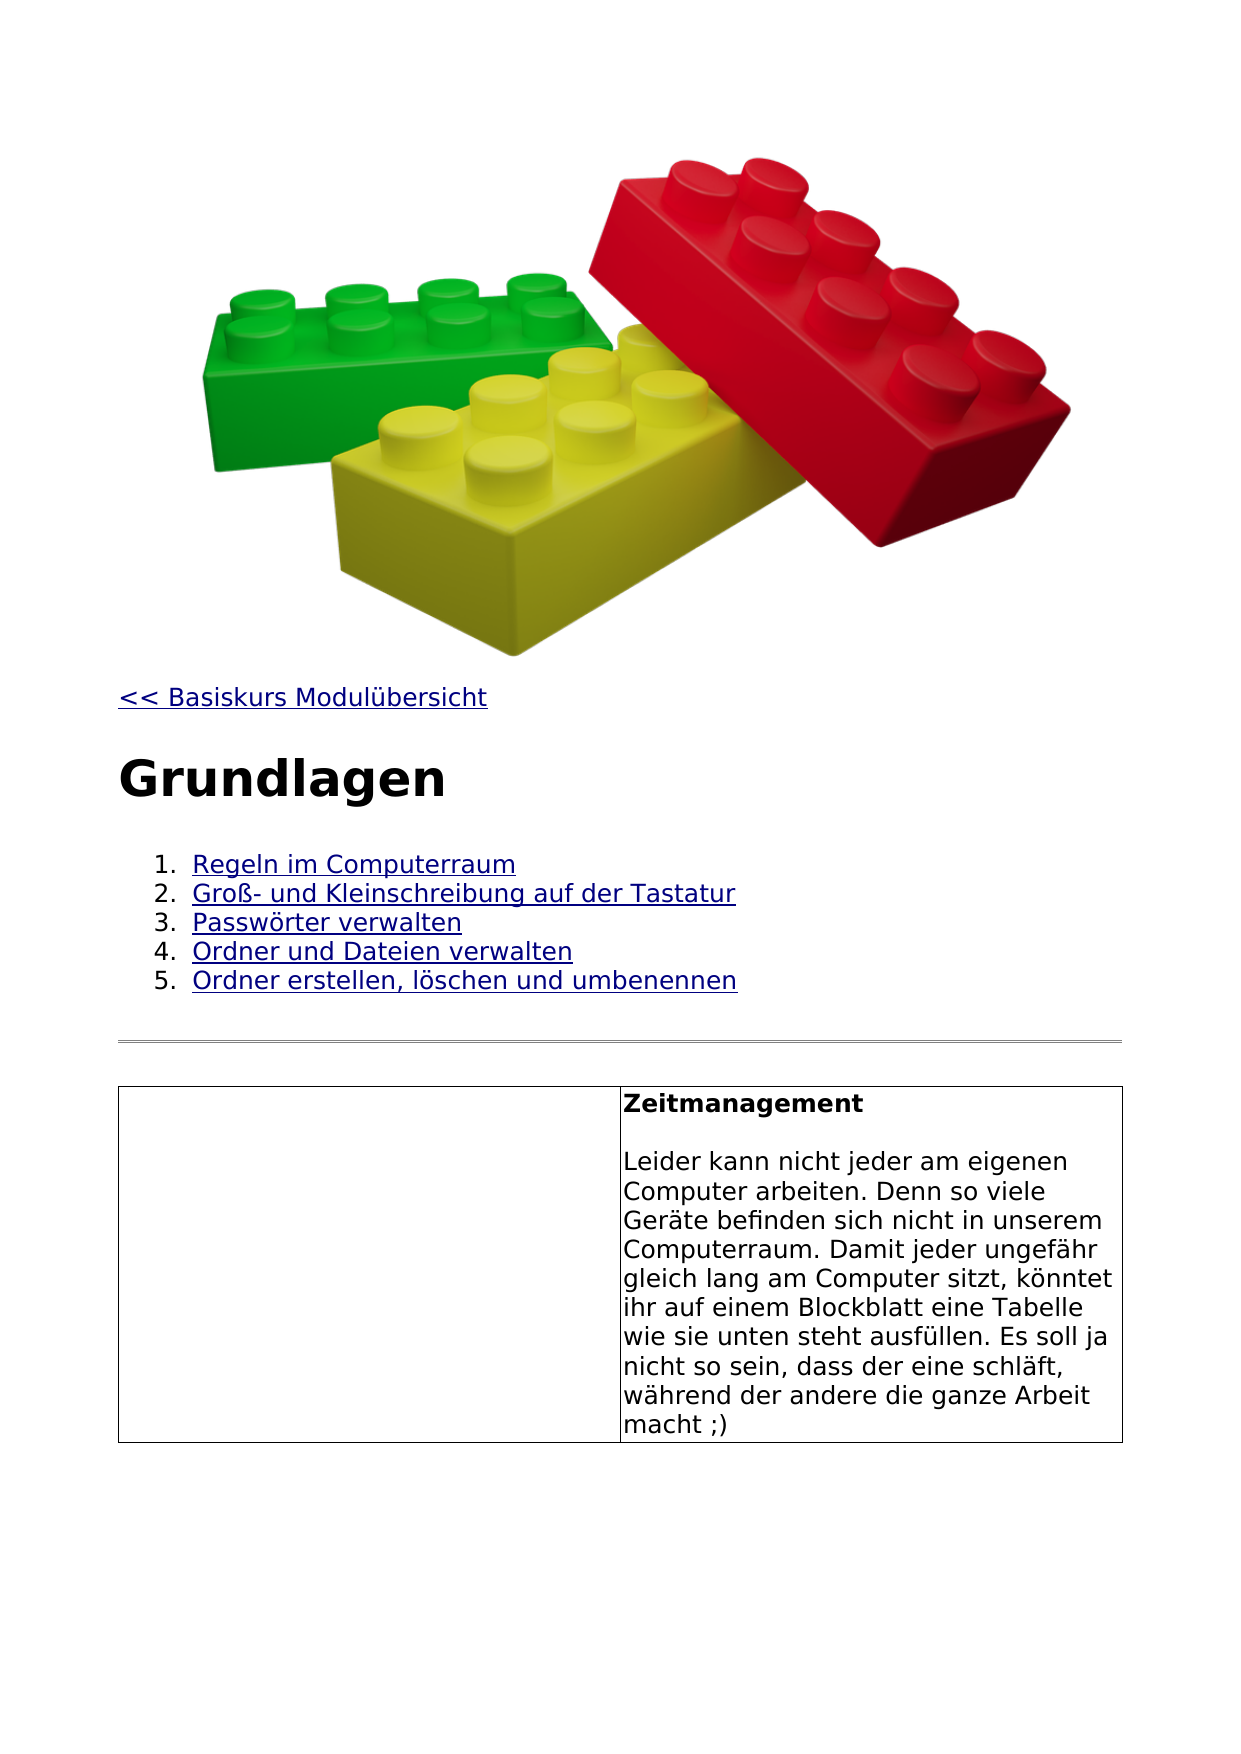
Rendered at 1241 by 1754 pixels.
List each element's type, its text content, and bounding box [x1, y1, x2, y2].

table_header [119, 1087, 620, 1442]
subtitle Grundlagen [118, 749, 1122, 808]
list Passwörter verwalten [177, 908, 1122, 937]
list Regeln im Computerraum [177, 850, 1122, 879]
list Ordner und Dateien verwalten [177, 937, 1122, 966]
list Groß- und Kleinschreibung auf der Tastatur [177, 879, 1122, 908]
text << Basiskurs Modulübersicht [118, 683, 1122, 712]
picture [118, 118, 1123, 683]
list Ordner erstellen, löschen und umbenennen [177, 966, 1122, 996]
table_header Zeitmanagement Leider kann nicht jeder am eigenen Computer arbeiten. Denn so viele Geräte befinden sich nicht in unserem Computerraum. Damit jeder ungefähr gleich lang am Computer sitzt, könntet ihr auf einem Blockblatt eine Tabelle wie sie unten steht ausfüllen. Es soll ja nicht so sein, dass der eine schläft, während der andere die ganze Arbeit macht ;) [621, 1087, 1122, 1442]
